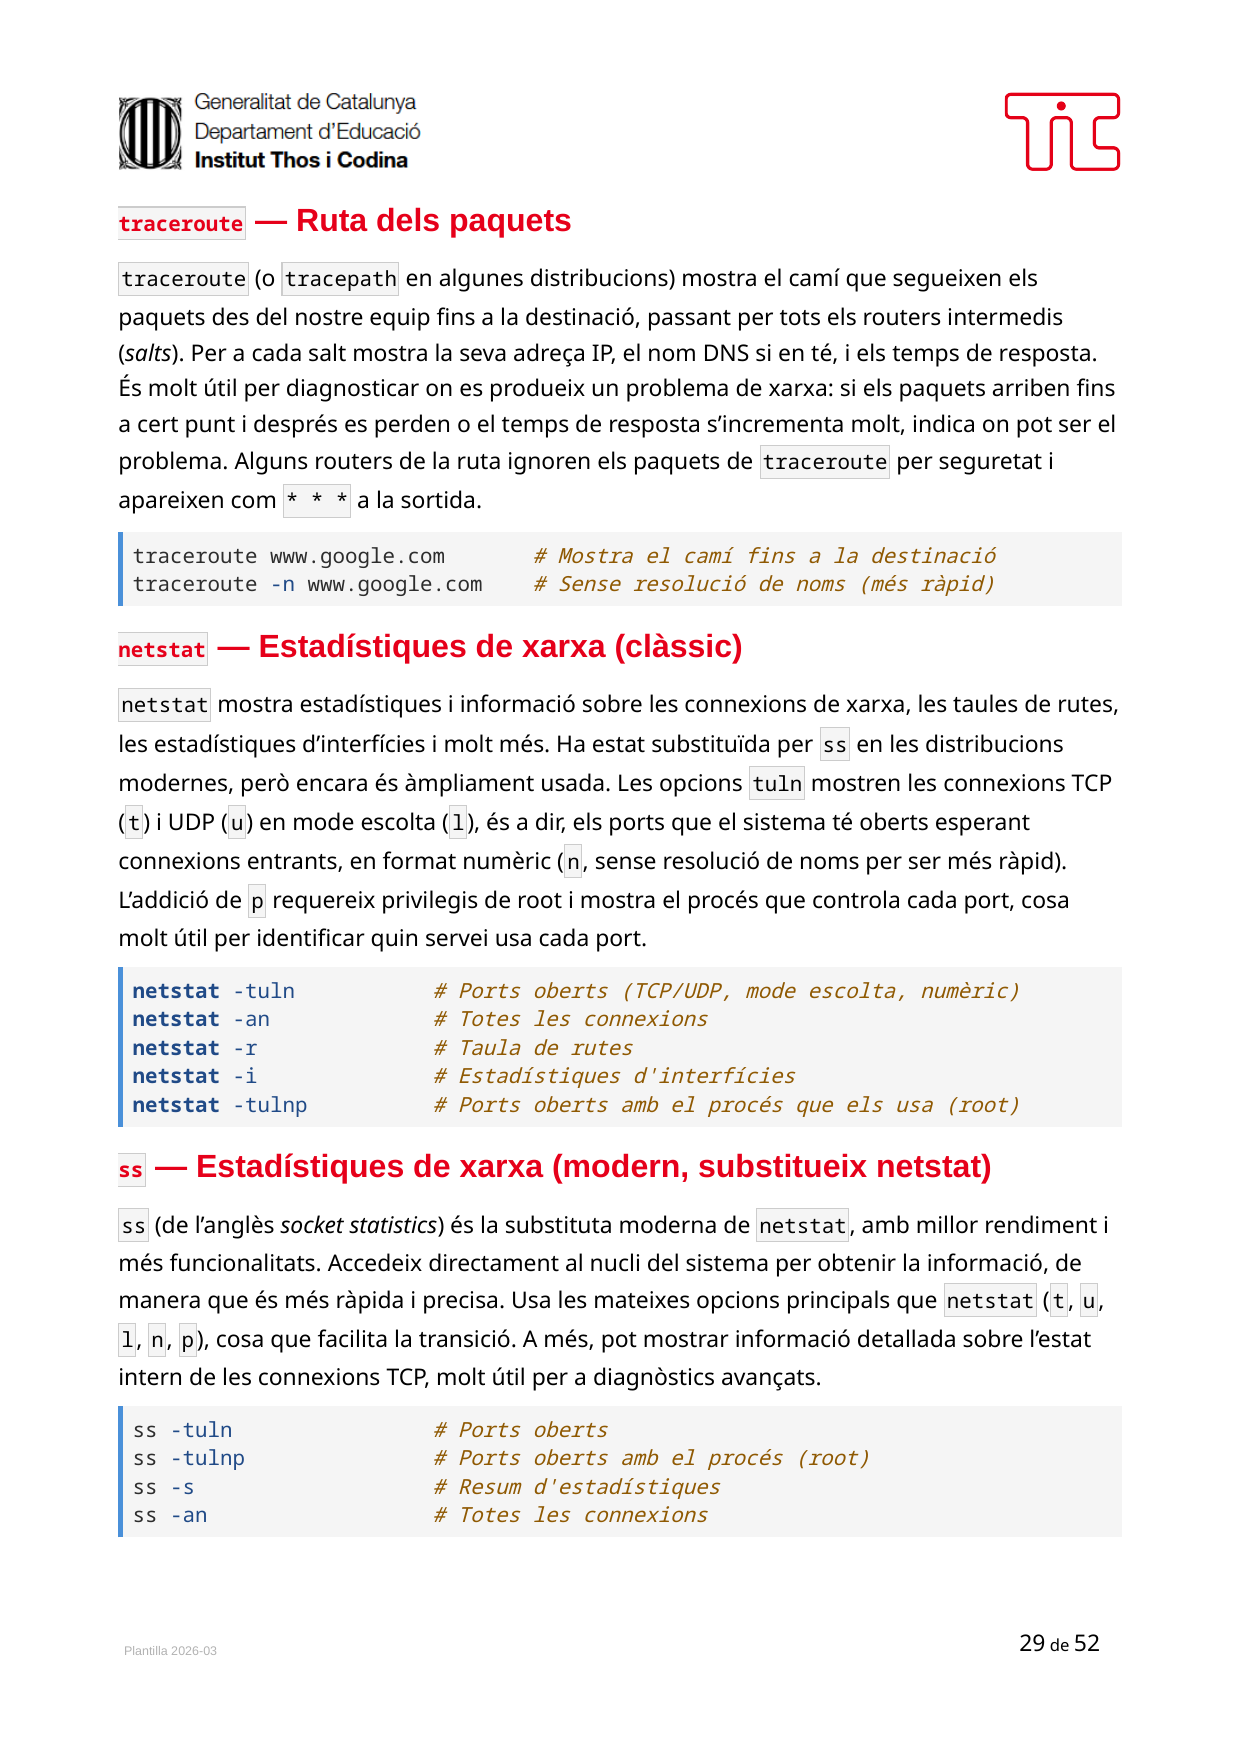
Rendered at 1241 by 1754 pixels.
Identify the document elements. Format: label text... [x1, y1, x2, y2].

text netstat mostra estadístiques i informació sobre les connexions de xarxa, les taules de rutes, les estadístiques d’interfícies i molt més. Ha estat substituïda per ss en les distribucions modernes, però encara és àmpliament usada. Les opcions tuln mostren les connexions TCP (t) i UDP (u) en mode escolta (l), és a dir, els ports que el sistema té oberts esperant connexions entrants, en format numèric (n, sense resolució de noms per ser més ràpid). L’addició de p requereix privilegis de root i mostra el procés que controla cada port, cosa molt útil per identificar quin servei usa cada port. [118, 688, 1122, 953]
subtitle ss — Estadístiques de xarxa (modern, substitueix netstat) [118, 1148, 1122, 1187]
text netstat -an # Totes les connexions [123, 1004, 1122, 1033]
text netstat -tuln # Ports oberts (TCP/UDP, mode escolta, numèric) [123, 967, 1122, 1004]
text ss (de l’anglès socket statistics) és la substituta moderna de netstat, amb millor rendiment i més funcionalitats. Accedeix directament al nucli del sistema per obtenir la informació, de manera que és més ràpida i precisa. Usa les mateixes opcions principals que netstat (t, u, l, n, p), cosa que facilita la transició. A més, pot mostrar informació detallada sobre l’estat intern de les connexions TCP, molt útil per a diagnòstics avançats. [118, 1208, 1122, 1392]
subtitle netstat — Estadístiques de xarxa (clàssic) [118, 627, 1122, 666]
text netstat -i # Estadístiques d'interfícies [123, 1061, 1122, 1090]
text ss -an # Totes les connexions [123, 1500, 1122, 1537]
text netstat -r # Taula de rutes [123, 1033, 1122, 1061]
subtitle traceroute — Ruta dels paquets [118, 201, 1122, 240]
text ss -tuln # Ports oberts [123, 1406, 1122, 1443]
text netstat -tulnp # Ports oberts amb el procés que els usa (root) [123, 1090, 1122, 1127]
text traceroute www.google.com # Mostra el camí fins a la destinació [123, 532, 1122, 569]
picture [118, 92, 422, 171]
text ss -tulnp # Ports oberts amb el procés (root) [123, 1443, 1122, 1472]
text traceroute (o tracepath en algunes distribucions) mostra el camí que segueixen els paquets des del nostre equip fins a la destinació, passant per tots els routers intermedis (salts). Per a cada salt mostra la seva adreça IP, el nom DNS si en té, i els temps de resposta. És molt útil per diagnosticar on es produeix un problema de xarxa: si els paquets arriben fins a cert punt i després es perden o el temps de resposta s’incrementa molt, indica on pot ser el problema. Alguns routers de la ruta ignoren els paquets de traceroute per seguretat i apareixen com * * * a la sortida. [118, 262, 1122, 518]
text ss -s # Resum d'estadístiques [123, 1472, 1122, 1500]
picture [1004, 92, 1123, 171]
text traceroute -n www.google.com # Sense resolució de noms (més ràpid) [123, 569, 1122, 606]
